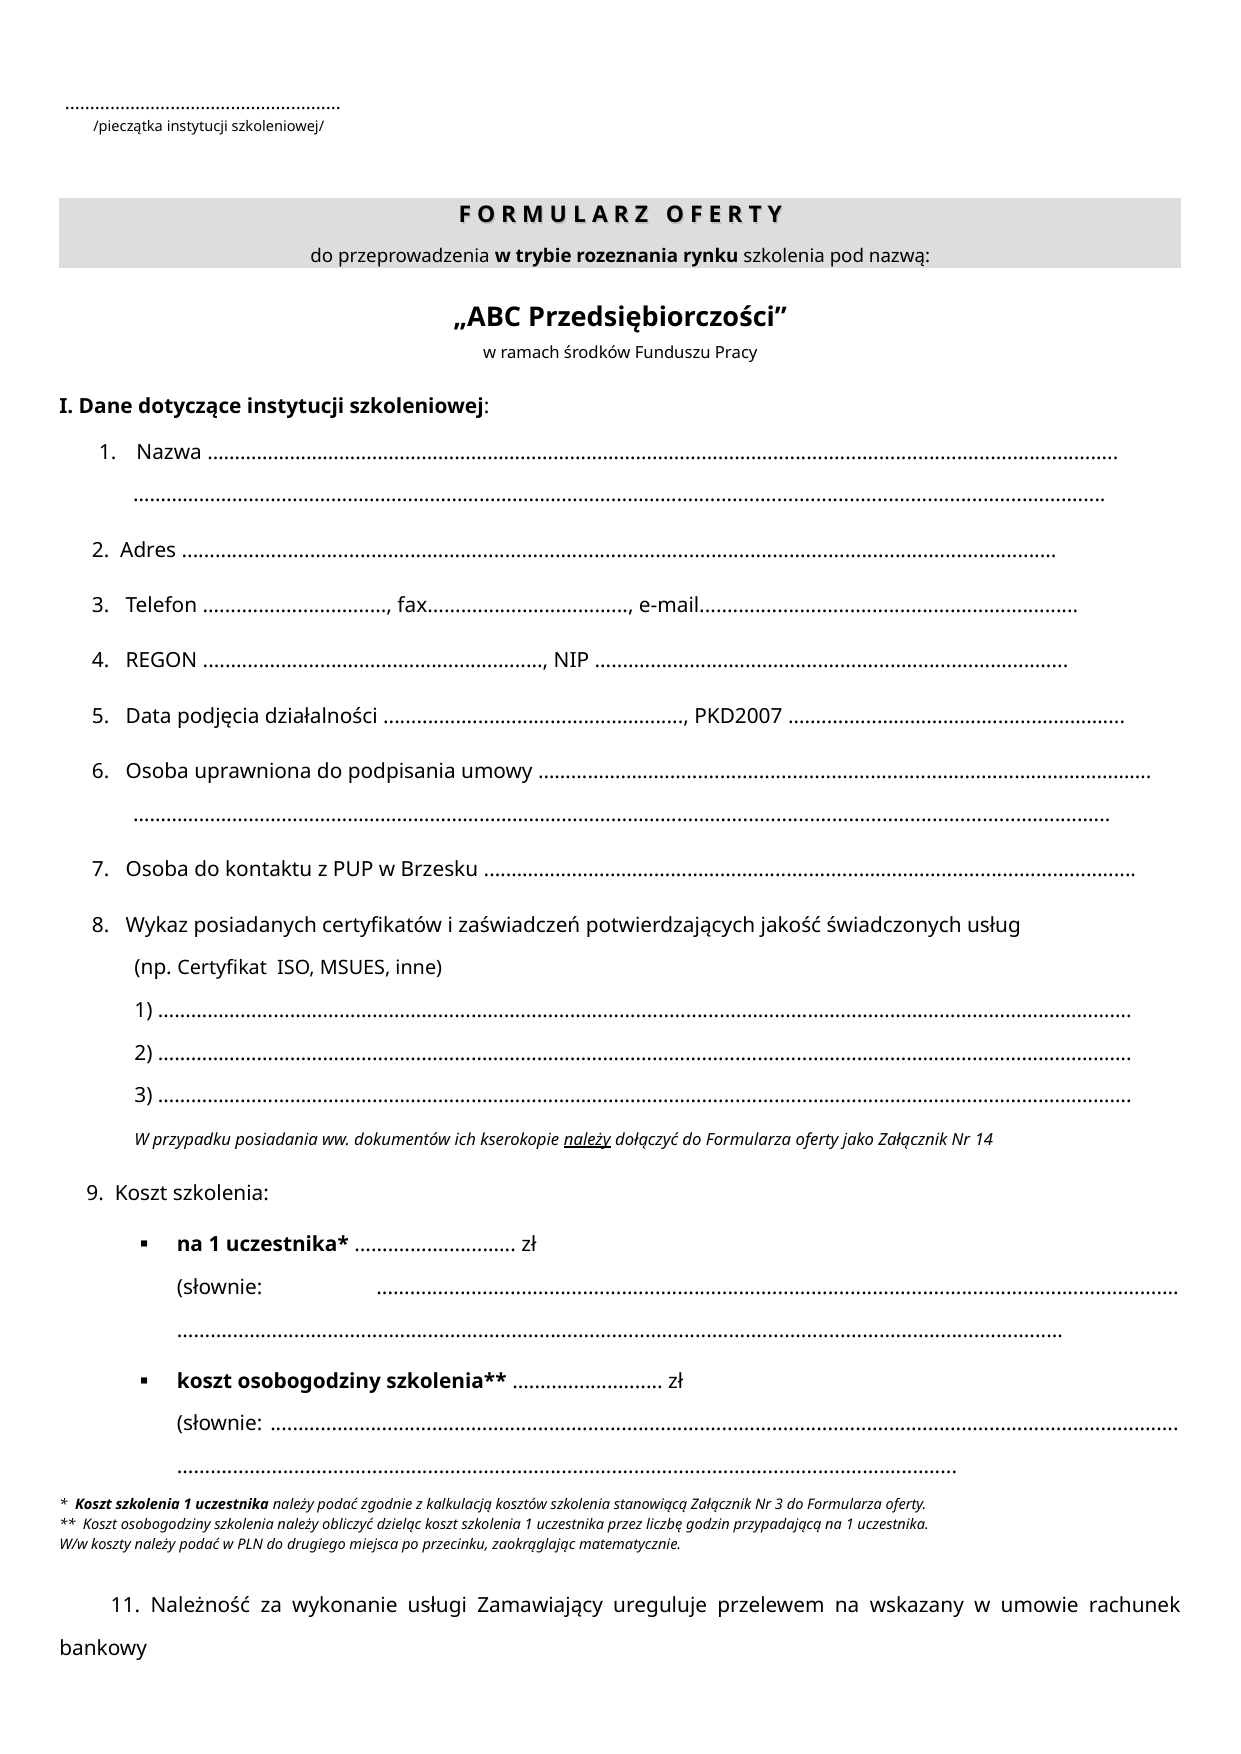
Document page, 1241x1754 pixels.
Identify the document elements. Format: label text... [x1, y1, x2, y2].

text 3) ………………………………………………………………………………………...................……………………………………….…………. [59, 1080, 1181, 1109]
text 3. Telefon ................................., fax...................................., e-mail.................................................................... [59, 590, 1181, 619]
text 11. Należność za wykonanie usługi Zamawiający ureguluje przelewem na wskazany w umowie rachunek bankowy [59, 1590, 1181, 1661]
text 6. Osoba uprawniona do podpisania umowy ………………………...............................................………………………………. [59, 756, 1181, 785]
text W przypadku posiadania ww. dokumentów ich kserokopie należy dołączyć do Formularza oferty jako Załącznik Nr 14 [59, 1123, 1181, 1151]
list (słownie: ............................................................................................................................................................................................................................................................................................................... [139, 1408, 1181, 1479]
text 5. Data podjęcia działalności ...........................…...........……......., PKD2007 ….............…………………........………….... [59, 701, 1181, 729]
text w ramach środków Funduszu Pracy [59, 334, 1181, 363]
text 7. Osoba do kontaktu z PUP w Brzesku .…………………………………………...................……………................................... [59, 854, 1181, 883]
text 1) ……………………………………………………………………………...................………………………………………………….…………. [59, 995, 1181, 1023]
text 4. REGON ............................................................., NIP ..................................................................................... [59, 646, 1181, 674]
text 8. Wykaz posiadanych certyfikatów i zaświadczeń potwierdzających jakość świadczonych usług (np. Certyfikat ISO, MSUES, inne) [59, 910, 1181, 981]
text ………………………………………………………………………………………………….................................................................. [96, 799, 1181, 827]
list Nazwa …………………………………………………………………………………………............................................................... [99, 437, 1181, 465]
list na 1 uczestnika* ............................. zł [139, 1229, 1181, 1258]
text * Koszt szkolenia 1 uczestnika należy podać zgodnie z kalkulacją kosztów szkolenia stanowiącą Załącznik Nr 3 do Formularza oferty. [59, 1494, 1181, 1513]
text F O R M U L A R Z O F E R T Y do przeprowadzenia w trybie rozeznania rynku szkolenia pod nazwą: [59, 198, 1181, 268]
list (słownie: ................................................................................................................................................ ............................................................................................................................................................... [139, 1272, 1181, 1343]
text W/w koszty należy podać w PLN do drugiego miejsca po przecinku, zaokrąglając matematycznie. [59, 1533, 1181, 1553]
list koszt osobogodziny szkolenia** ........................... zł [139, 1366, 1181, 1394]
text „ABC Przedsiębiorczości” [59, 298, 1181, 334]
text ………………………………………………………………………………………….......................................................................... [133, 479, 1181, 508]
text 2) ………………………………………………………………………………………...................……………………………………….…………. [59, 1038, 1181, 1066]
text 9. Koszt szkolenia: [59, 1178, 1181, 1207]
text ....................................................... [59, 87, 1181, 116]
text 2. Adres ............................................................................................................................................................. [59, 535, 1181, 563]
text ** Koszt osobogodziny szkolenia należy obliczyć dzieląc koszt szkolenia 1 uczestnika przez liczbę godzin przypadającą na 1 uczestnika. [59, 1513, 1181, 1533]
text /pieczątka instytucji szkoleniowej/ [59, 116, 1181, 136]
text I. Dane dotyczące instytucji szkoleniowej: [59, 391, 1181, 420]
